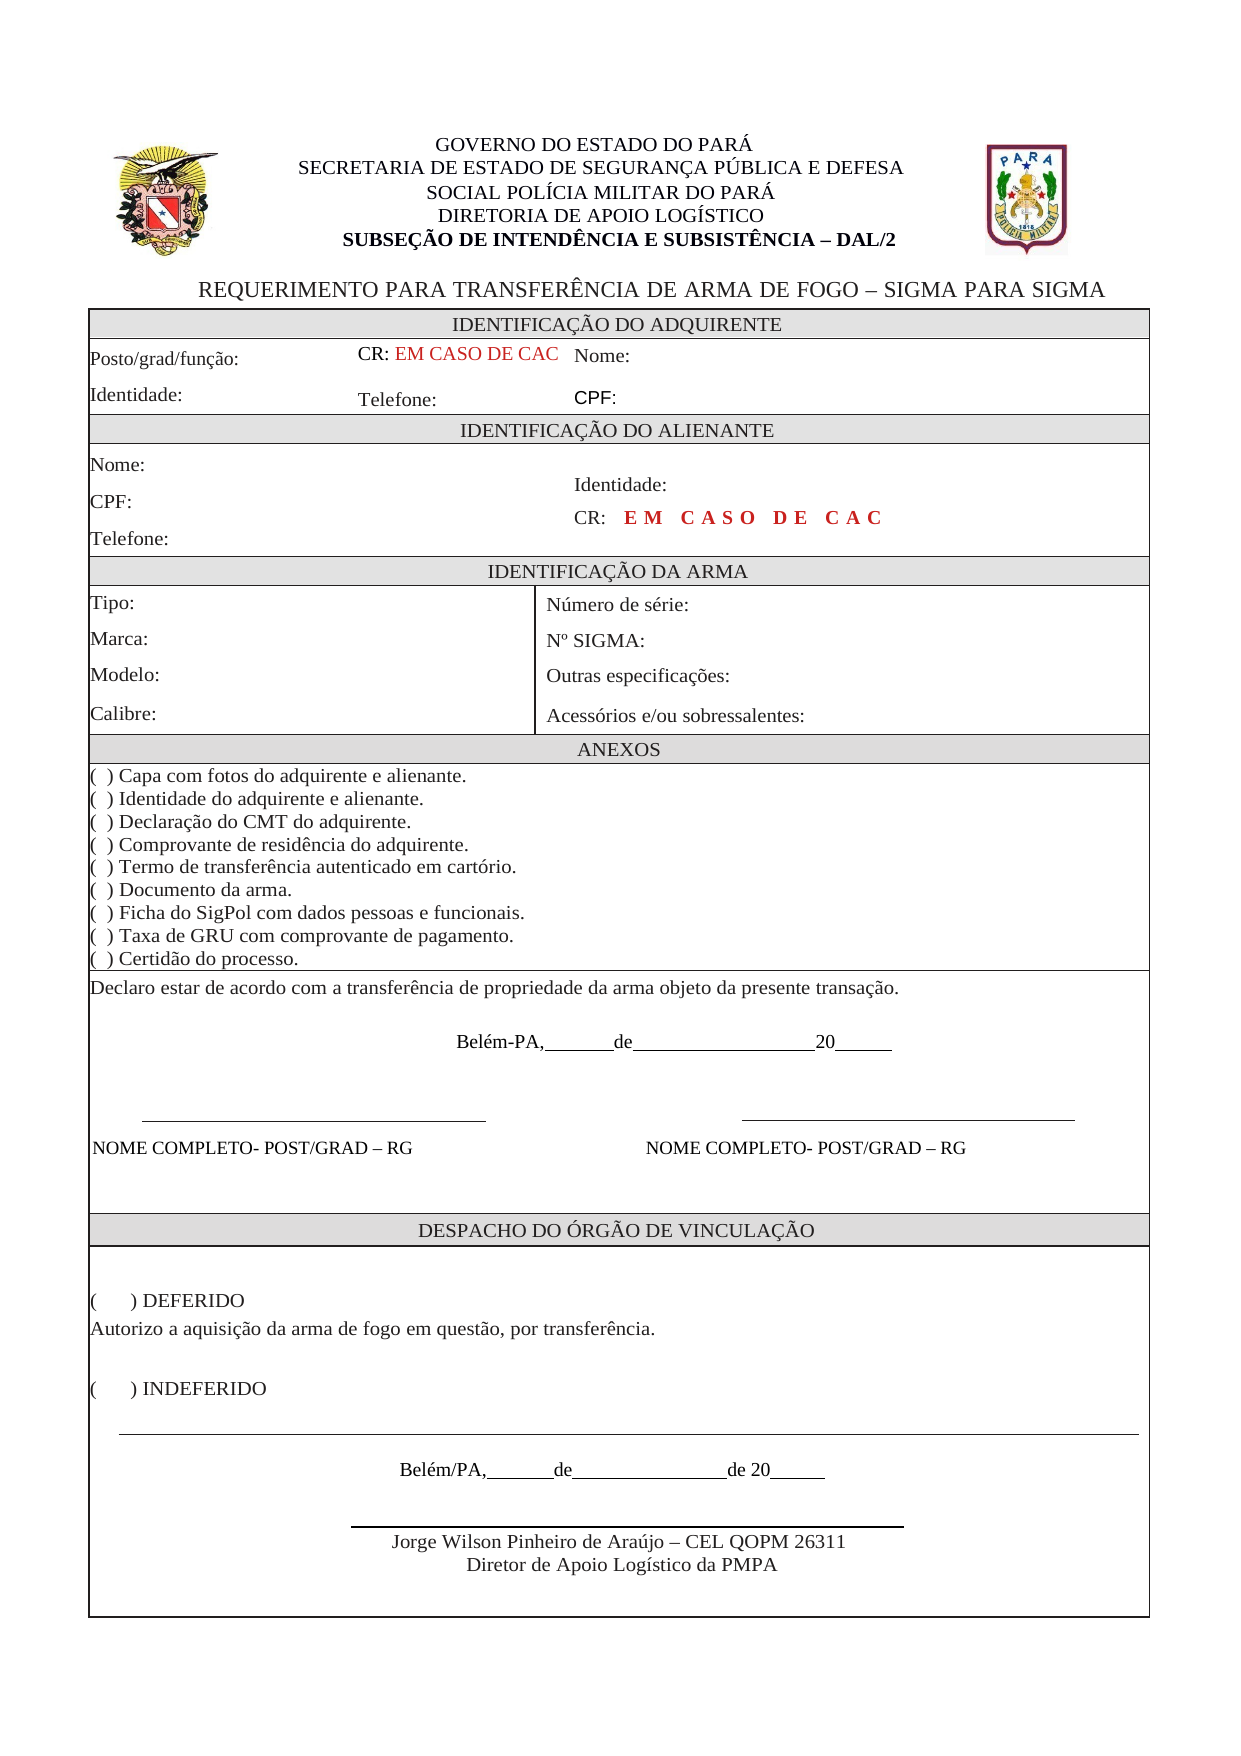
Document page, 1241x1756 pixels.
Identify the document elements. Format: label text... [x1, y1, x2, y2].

text SECRETARIA DE ESTADO DE SEGURANÇA PÚBLICA E DEFESA SOCIAL POLÍCIA MILITAR DO PARÁ [260, 156, 941, 203]
table_cell Posto/grad/função: Identidade: [90, 339, 357, 413]
table_cell Nome: CPF: Telefone: [90, 444, 573, 556]
table_cell IDENTIFICAÇÃO DO ALIENANTE [90, 415, 1149, 443]
table_cell Calibre: [90, 690, 534, 733]
table_cell Declaro estar de acordo com a transferência de propriedade da arma objeto da presente transação. Belém-PA, de 20 [90, 971, 1149, 1213]
table_cell Número de série: [536, 586, 1149, 618]
table_cell Marca: [90, 618, 534, 654]
title REQUERIMENTO PARA TRANSFERÊNCIA DE ARMA DE FOGO – SIGMA PARA SIGMA [198, 276, 1163, 302]
text DIRETORIA DE APOIO LOGÍSTICO [260, 205, 942, 227]
table_cell Modelo: [90, 654, 534, 689]
text GOVERNO DO ESTADO DO PARÁ [247, 132, 941, 155]
picture [985, 144, 1072, 261]
table_cell ( ) DEFERIDO Autorizo a aquisição da arma de fogo em questão, por transferência. ( ) INDEFERIDO Belém/PA, de de 20 Jorge Wilson Pinheiro de Araújo – CEL QOPM 26311 Diretor de Apoio Logístico da PMPA [90, 1247, 1149, 1616]
table_cell Acessórios e/ou sobressalentes: [536, 690, 1149, 733]
table_cell Nome: CPF: [573, 339, 1149, 413]
table_cell ANEXOS [90, 735, 1149, 763]
table_cell Outras especificações: [536, 654, 1149, 689]
table_cell Nº SIGMA: [536, 618, 1149, 654]
text SUBSEÇÃO DE INTENDÊNCIA E SUBSISTÊNCIA – DAL/2 [260, 228, 978, 251]
table_cell CR: EM CASO DE CAC Telefone: [357, 339, 573, 413]
table_header IDENTIFICAÇÃO DO ADQUIRENTE [90, 310, 1149, 337]
table_cell ( ) Capa com fotos do adquirente e alienante. ( ) Identidade do adquirente e alienante. ( ) Declaração do CMT do adquirente. ( ) Comprovante de residência do adquirente. ( ) Termo de transferência autenticado em cartório. ( ) Documento da arma. ( ) Ficha do SigPol com dados pessoas e funcionais. ( ) Taxa de GRU com comprovante de pagamento. ( ) Certidão do processo. [90, 764, 1149, 969]
table_cell DESPACHO DO ÓRGÃO DE VINCULAÇÃO [90, 1214, 1149, 1245]
table_cell IDENTIFICAÇÃO DA ARMA [90, 557, 1149, 585]
table_cell Identidade: CR: EM CASO DE CAC [573, 444, 1149, 556]
picture [107, 142, 219, 259]
table_cell Tipo: [90, 586, 534, 618]
